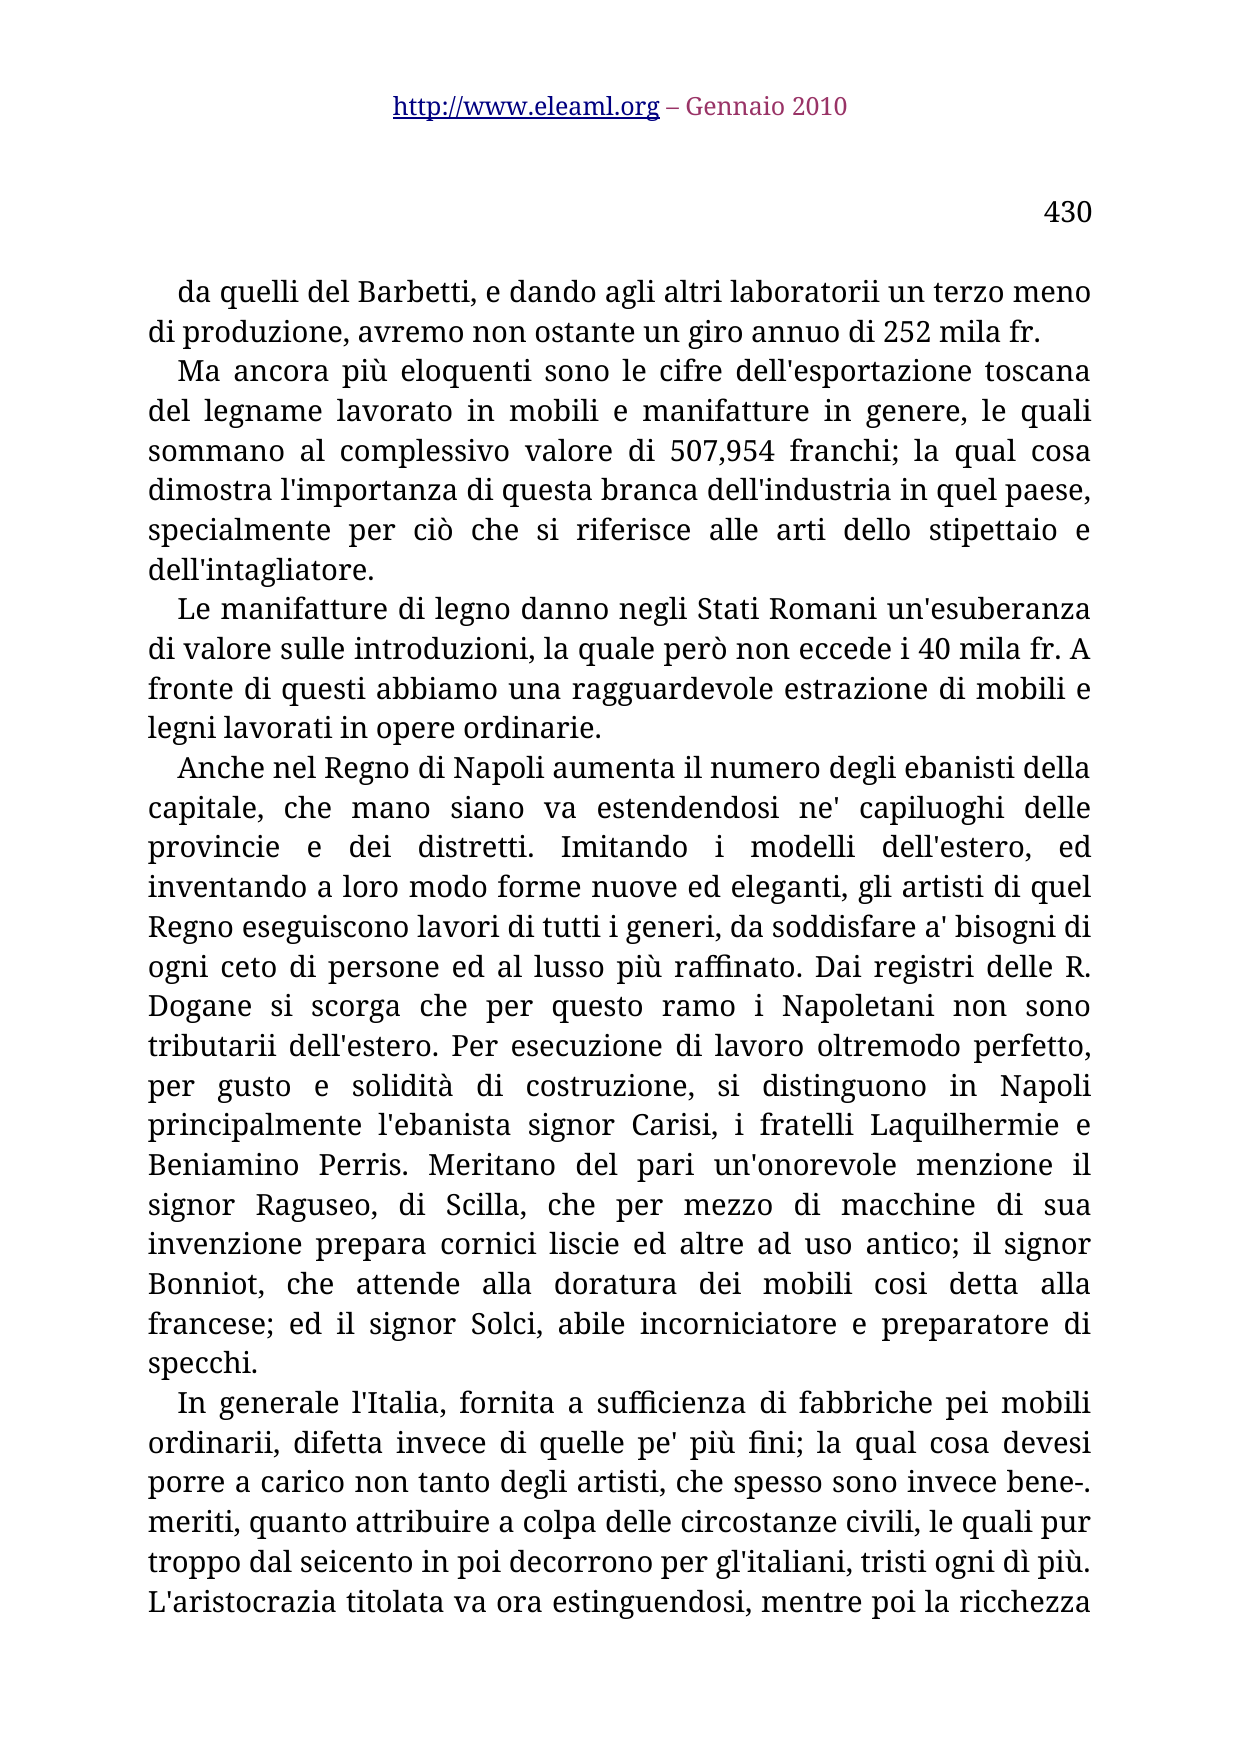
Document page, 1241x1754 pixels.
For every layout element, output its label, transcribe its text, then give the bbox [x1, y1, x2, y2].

text 430 [148, 192, 1093, 231]
text da quelli del Barbetti, e dando agli altri laboratorii un terzo meno di produzione, avremo non ostante un giro annuo di 252 mila fr. [148, 271, 1093, 351]
text Ma ancora più eloquenti sono le cifre dell'esportazione toscana del legname lavorato in mobili e manifatture in genere, le quali sommano al complessivo valore di 507,954 franchi; la qual cosa dimostra l'importanza di questa branca dell'industria in quel paese, specialmente per ciò che si riferisce alle arti dello stipettaio e dell'intagliatore. [148, 351, 1093, 589]
text Le manifatture di legno danno negli Stati Romani un'esuberanza di valore sulle introduzioni, la quale però non eccede i 40 mila fr. A fronte di questi abbiamo una ragguardevole estrazione di mobili e legni lavorati in opere ordinarie. [148, 589, 1093, 747]
text Anche nel Regno di Napoli aumenta il numero degli ebanisti della capitale, che mano siano va estendendosi ne' capiluoghi delle provincie e dei distretti. Imitando i modelli dell'estero, ed inventando a loro modo forme nuove ed eleganti, gli artisti di quel Regno eseguiscono lavori di tutti i generi, da soddisfare a' bisogni di ogni ceto di persone ed al lusso più raffinato. Dai registri delle R. Dogane si scorga che per questo ramo i Napoletani non sono tributarii dell'estero. Per esecuzione di lavoro oltremodo perfetto, per gusto e solidità di costruzione, si distinguono in Napoli principalmente l'ebanista signor Carisi, i fratelli Laquilhermie e Beniamino Perris. Meritano del pari un'onorevole menzione il signor Raguseo, di Scilla, che per mezzo di macchine di sua invenzione prepara cornici liscie ed altre ad uso antico; il signor Bonniot, che attende alla doratura dei mobili cosi detta alla francese; ed il signor Solci, abile incorniciatore e preparatore di specchi. [148, 747, 1093, 1382]
text In generale l'Italia, fornita a sufficienza di fabbriche pei mobili ordinarii, difetta invece di quelle pe' più fini; la qual cosa devesi porre a carico non tanto degli artisti, che spesso sono invece bene-. meriti, quanto attribuire a colpa delle circostanze civili, le quali pur troppo dal seicento in poi decorrono per gl'italiani, tristi ogni dì più. L'aristocrazia titolata va ora estinguendosi, mentre poi la ricchezza [148, 1382, 1093, 1621]
